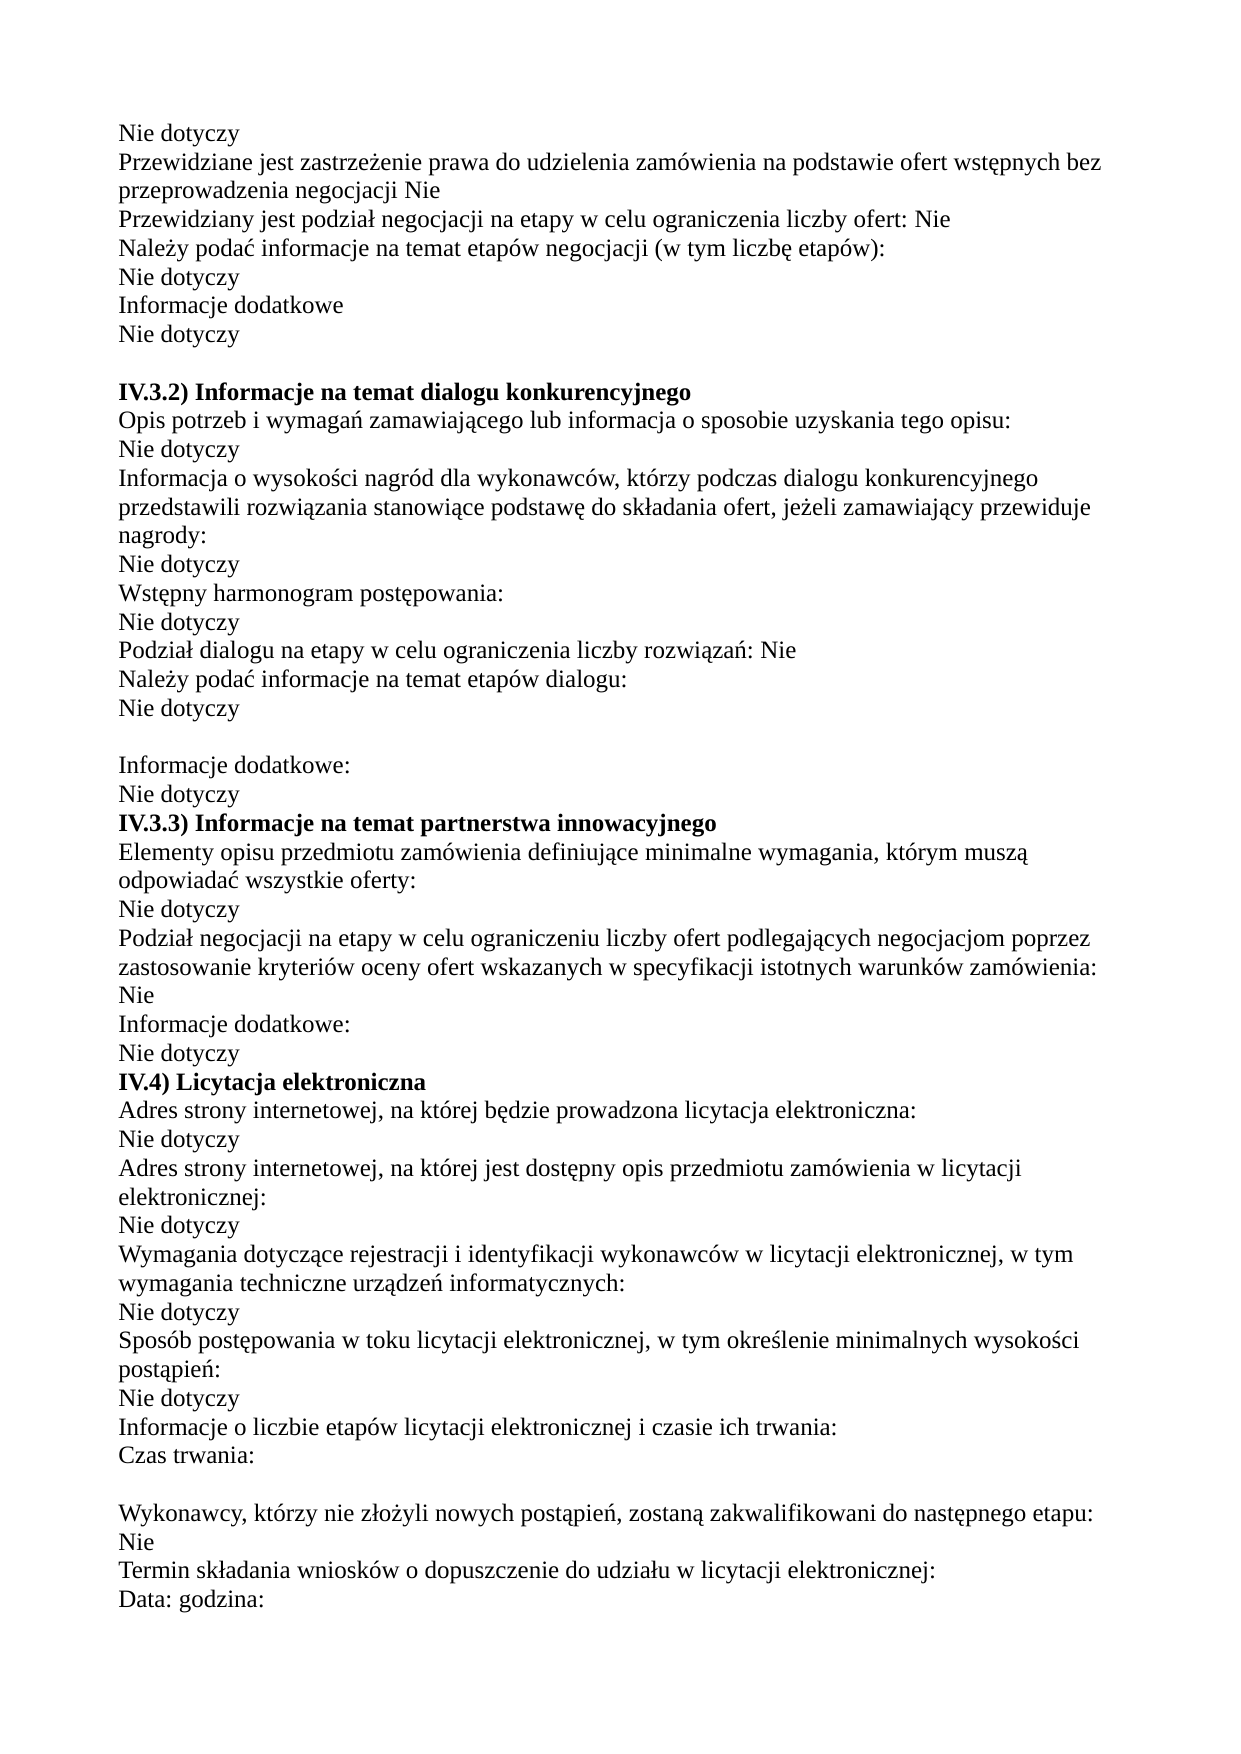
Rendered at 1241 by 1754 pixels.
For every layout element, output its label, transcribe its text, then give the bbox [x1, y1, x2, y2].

text Czas trwania: Wykonawcy, którzy nie złożyli nowych postąpień, zostaną zakwalifikowani do następnego etapu: Nie [118, 1441, 1122, 1556]
text Nie dotyczy [118, 1124, 1122, 1153]
text Adres strony internetowej, na której jest dostępny opis przedmiotu zamówienia w licytacji elektronicznej: [118, 1153, 1122, 1211]
text Nie dotyczy [118, 1211, 1122, 1239]
text Nie dotyczy [118, 1383, 1122, 1412]
text Sposób postępowania w toku licytacji elektronicznej, w tym określenie minimalnych wysokości postąpień: [118, 1326, 1122, 1383]
text Termin składania wniosków o dopuszczenie do udziału w licytacji elektronicznej: Data: godzina: [118, 1556, 1122, 1613]
text Wymagania dotyczące rejestracji i identyfikacji wykonawców w licytacji elektronicznej, w tym wymagania techniczne urządzeń informatycznych: [118, 1239, 1122, 1297]
text Nie dotyczy [118, 1297, 1122, 1326]
text Nie dotyczy Przewidziane jest zastrzeżenie prawa do udzielenia zamówienia na podstawie ofert wstępnych bez przeprowadzenia negocjacji Nie Przewidziany jest podział negocjacji na etapy w celu ograniczenia liczby ofert: Nie Należy podać informacje na temat etapów negocjacji (w tym liczbę etapów): Nie dotyczy Informacje dodatkowe Nie dotyczy IV.3.2) Informacje na temat dialogu konkurencyjnego Opis potrzeb i wymagań zamawiającego lub informacja o sposobie uzyskania tego opisu: Nie dotyczy Informacja o wysokości nagród dla wykonawców, którzy podczas dialogu konkurencyjnego przedstawili rozwiązania stanowiące podstawę do składania ofert, jeżeli zamawiający przewiduje nagrody: Nie dotyczy Wstępny harmonogram postępowania: Nie dotyczy Podział dialogu na etapy w celu ograniczenia liczby rozwiązań: Nie Należy podać informacje na temat etapów dialogu: Nie dotyczy Informacje dodatkowe: Nie dotyczy IV.3.3) Informacje na temat partnerstwa innowacyjnego Elementy opisu przedmiotu zamówienia definiujące minimalne wymagania, którym muszą odpowiadać wszystkie oferty: Nie dotyczy Podział negocjacji na etapy w celu ograniczeniu liczby ofert podlegających negocjacjom poprzez zastosowanie kryteriów oceny ofert wskazanych w specyfikacji istotnych warunków zamówienia: Nie Informacje dodatkowe: Nie dotyczy IV.4) Licytacja elektroniczna Adres strony internetowej, na której będzie prowadzona licytacja elektroniczna: [118, 118, 1122, 1124]
text Informacje o liczbie etapów licytacji elektronicznej i czasie ich trwania: [118, 1412, 1122, 1441]
